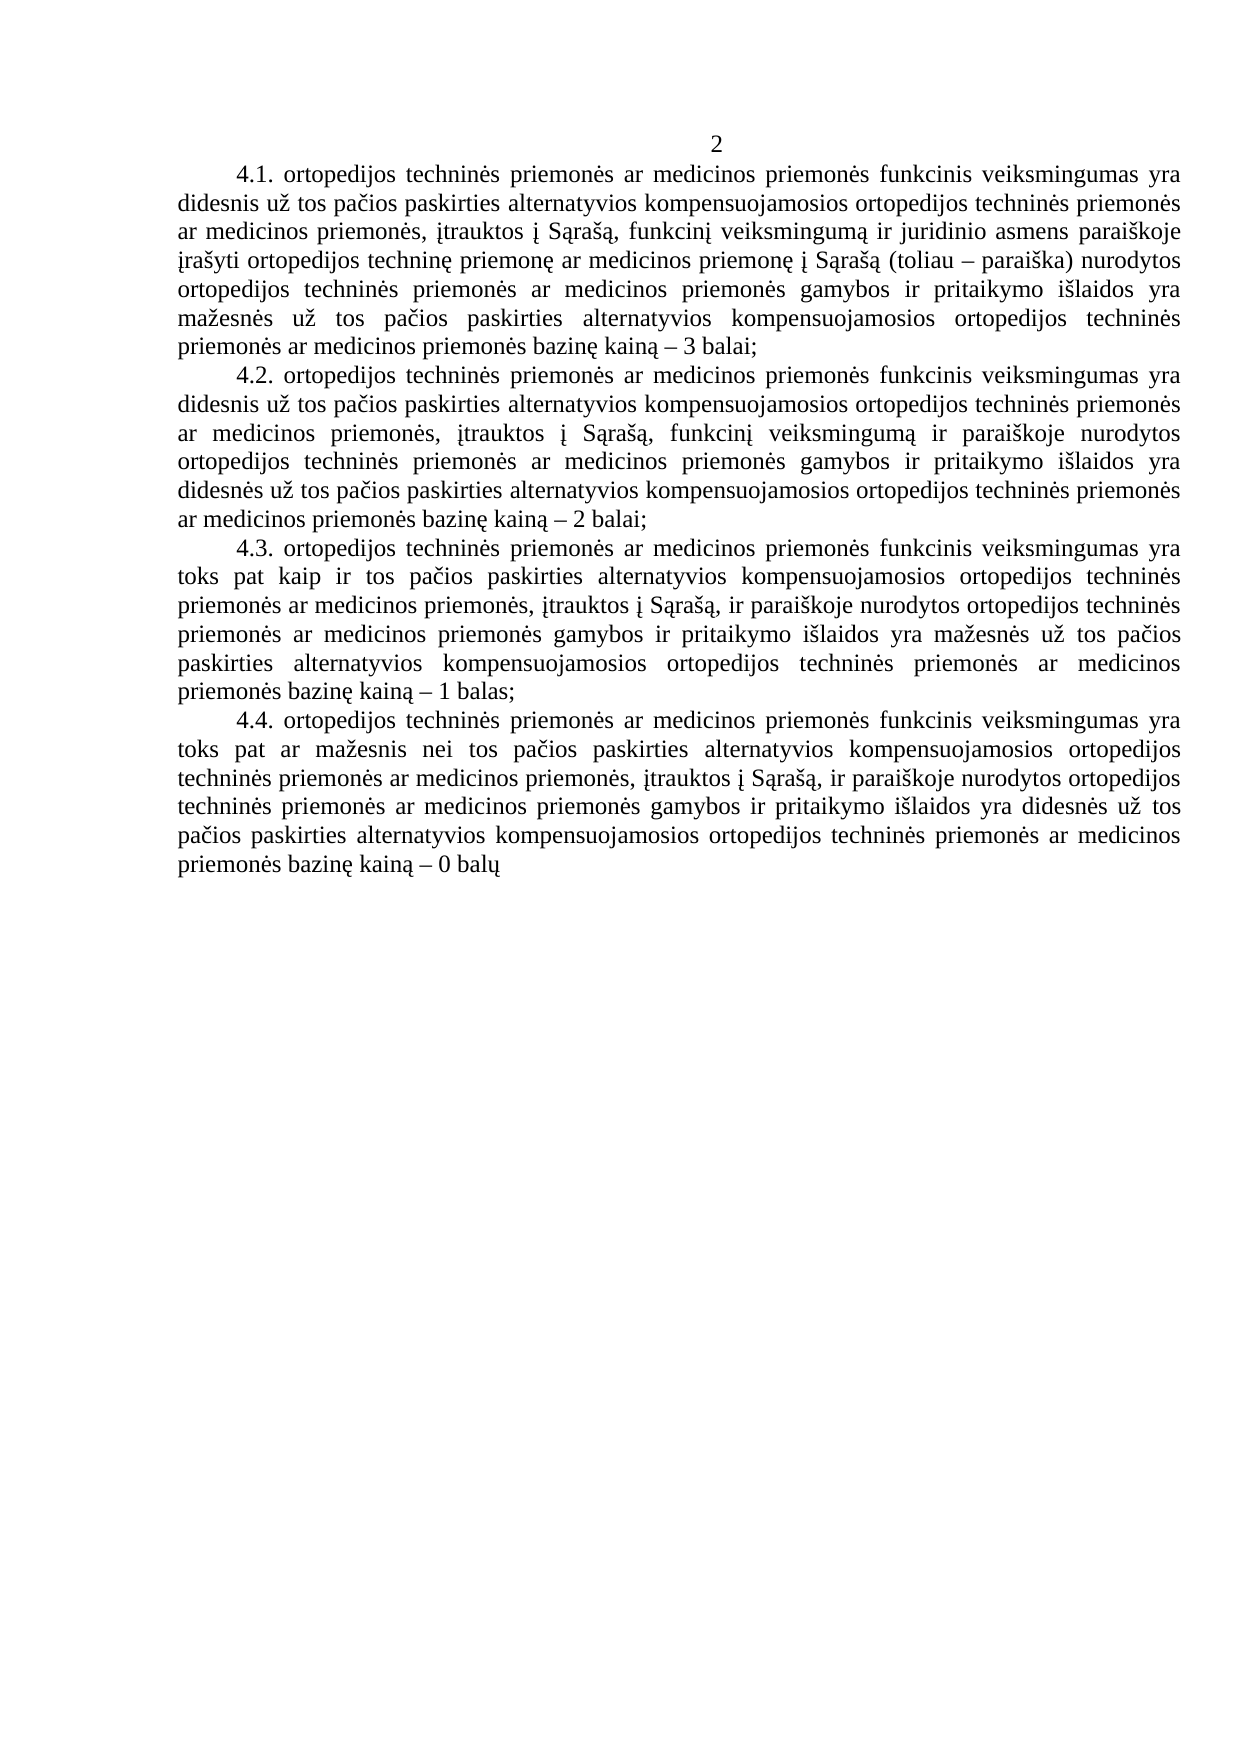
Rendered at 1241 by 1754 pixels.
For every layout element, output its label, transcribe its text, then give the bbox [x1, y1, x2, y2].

text 4.4. ortopedijos techninės priemonės ar medicinos priemonės funkcinis veiksmingumas yra toks pat ar mažesnis nei tos pačios paskirties alternatyvios kompensuojamosios ortopedijos techninės priemonės ar medicinos priemonės, įtrauktos į Sąrašą, ir paraiškoje nurodytos ortopedijos techninės priemonės ar medicinos priemonės gamybos ir pritaikymo išlaidos yra didesnės už tos pačios paskirties alternatyvios kompensuojamosios ortopedijos techninės priemonės ar medicinos priemonės bazinę kainą – 0 balų [177, 705, 1181, 878]
text 4.1. ortopedijos techninės priemonės ar medicinos priemonės funkcinis veiksmingumas yra didesnis už tos pačios paskirties alternatyvios kompensuojamosios ortopedijos techninės priemonės ar medicinos priemonės, įtrauktos į Sąrašą, funkcinį veiksmingumą ir juridinio asmens paraiškoje įrašyti ortopedijos techninę priemonę ar medicinos priemonę į Sąrašą (toliau – paraiška) nurodytos ortopedijos techninės priemonės ar medicinos priemonės gamybos ir pritaikymo išlaidos yra mažesnės už tos pačios paskirties alternatyvios kompensuojamosios ortopedijos techninės priemonės ar medicinos priemonės bazinę kainą – 3 balai; [177, 159, 1181, 360]
text 4.3. ortopedijos techninės priemonės ar medicinos priemonės funkcinis veiksmingumas yra toks pat kaip ir tos pačios paskirties alternatyvios kompensuojamosios ortopedijos techninės priemonės ar medicinos priemonės, įtrauktos į Sąrašą, ir paraiškoje nurodytos ortopedijos techninės priemonės ar medicinos priemonės gamybos ir pritaikymo išlaidos yra mažesnės už tos pačios paskirties alternatyvios kompensuojamosios ortopedijos techninės priemonės ar medicinos priemonės bazinę kainą – 1 balas; [177, 533, 1181, 705]
text 4.2. ortopedijos techninės priemonės ar medicinos priemonės funkcinis veiksmingumas yra didesnis už tos pačios paskirties alternatyvios kompensuojamosios ortopedijos techninės priemonės ar medicinos priemonės, įtrauktos į Sąrašą, funkcinį veiksmingumą ir paraiškoje nurodytos ortopedijos techninės priemonės ar medicinos priemonės gamybos ir pritaikymo išlaidos yra didesnės už tos pačios paskirties alternatyvios kompensuojamosios ortopedijos techninės priemonės ar medicinos priemonės bazinę kainą – 2 balai; [177, 360, 1181, 533]
